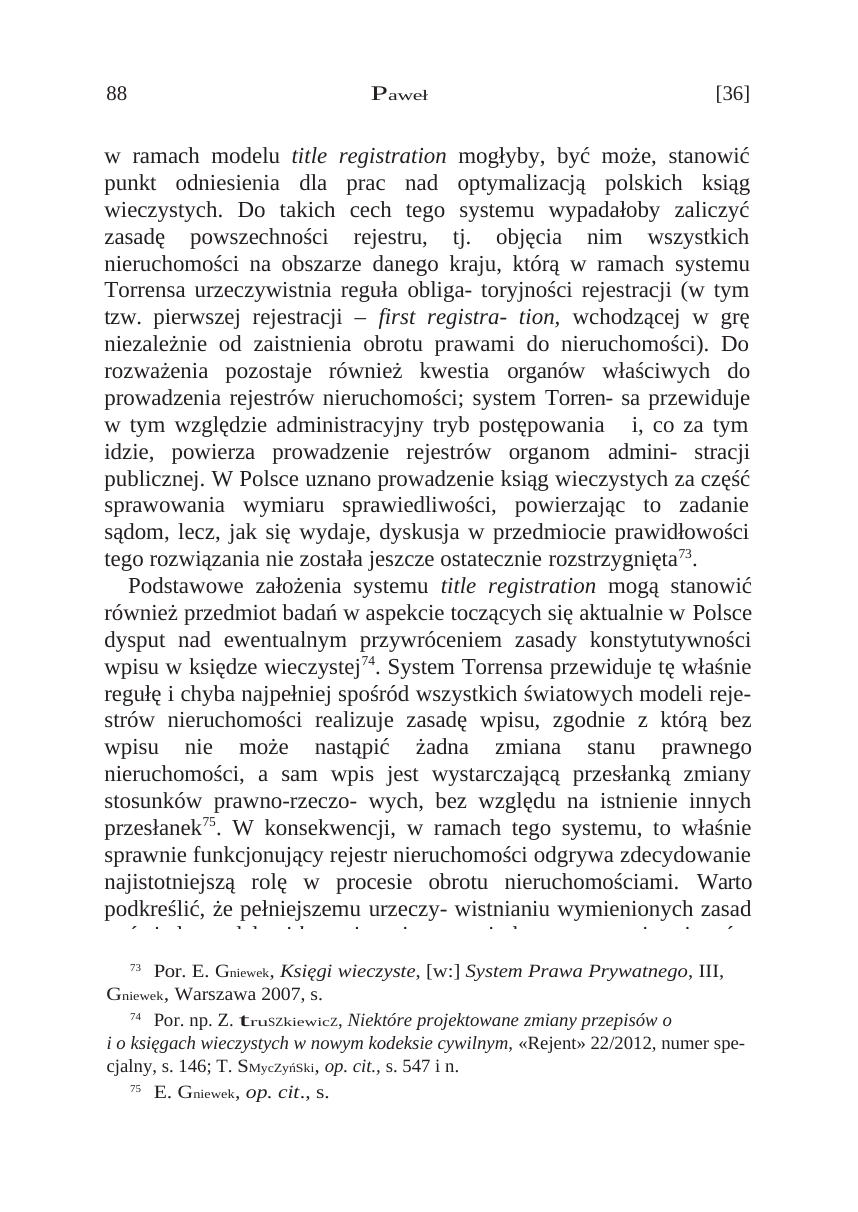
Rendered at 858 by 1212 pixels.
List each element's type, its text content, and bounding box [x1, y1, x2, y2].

text Paweł Blajer [370, 81, 488, 107]
text 73 [130, 962, 143, 974]
text 74 [130, 1011, 143, 1023]
text Por. np. Z. truSZkiewicZ, Niektóre projektowane zmiany przepisów o własności [153, 1009, 752, 1031]
text i o księgach wieczystych w nowym kodeksie cywilnym, «Rejent» 22/2012, numer spe- cjalny, s. 146; T. SMycZyńSki, op. cit., s. 547 i n. [106, 1032, 751, 1076]
text Podstawowe założenia systemu title registration mogą stanowić również przedmiot badań w aspekcie toczących się aktualnie w Polsce dysput nad ewentualnym przywróceniem zasady konstytutywności wpisu w księdze wieczystej74. System Torrensa przewiduje tę właśnie regułę i chyba najpełniej spośród wszystkich światowych modeli reje- strów nieruchomości realizuje zasadę wpisu, zgodnie z którą bez wpisu nie może nastąpić żadna zmiana stanu prawnego nieruchomości, a sam wpis jest wystarczającą przesłanką zmiany stosunków prawno-rzeczo- wych, bez względu na istnienie innych przesłanek75. W konsekwencji, w ramach tego systemu, to właśnie sprawnie funkcjonujący rejestr nieruchomości odgrywa zdecydowanie najistotniejszą rolę w procesie obrotu nieruchomościami. Warto podkreślić, że pełniejszemu urzeczy- wistnianiu wymienionych zasad w świetle modelu title registration sprzyja komputeryzacja rejestrów zapewniająca szybszy dostęp do za- [104, 572, 752, 929]
text Gniewek, Warszawa 2007, s. 74. [106, 983, 351, 1007]
text 75 [130, 1082, 143, 1094]
text w ramach modelu title registration mogłyby, być może, stanowić punkt odniesienia dla prac nad optymalizacją polskich ksiąg wieczystych. Do takich cech tego systemu wypadałoby zaliczyć zasadę powszechności rejestru, tj. objęcia nim wszystkich nieruchomości na obszarze danego kraju, którą w ramach systemu Torrensa urzeczywistnia reguła obliga- toryjności rejestracji (w tym tzw. pierwszej rejestracji – first registra- tion, wchodzącej w grę niezależnie od zaistnienia obrotu prawami do nieruchomości). Do rozważenia pozostaje również kwestia organów właściwych do prowadzenia rejestrów nieruchomości; system Torren- sa przewiduje w tym względzie administracyjny tryb postępowania i, co za tym idzie, powierza prowadzenie rejestrów organom admini- stracji publicznej. W Polsce uznano prowadzenie ksiąg wieczystych za część sprawowania wymiaru sprawiedliwości, powierzając to zadanie sądom, lecz, jak się wydaje, dyskusja w przedmiocie prawidłowości tego rozwiązania nie została jeszcze ostatecznie rozstrzygnięta73. [104, 142, 750, 572]
text [36] [715, 81, 752, 104]
text Por. E. Gniewek, Księgi wieczyste, [w:] System Prawa Prywatnego, III, red. E. [153, 960, 752, 984]
text E. Gniewek, op. cit., s. 115. [153, 1081, 361, 1104]
text 88 [106, 81, 129, 104]
